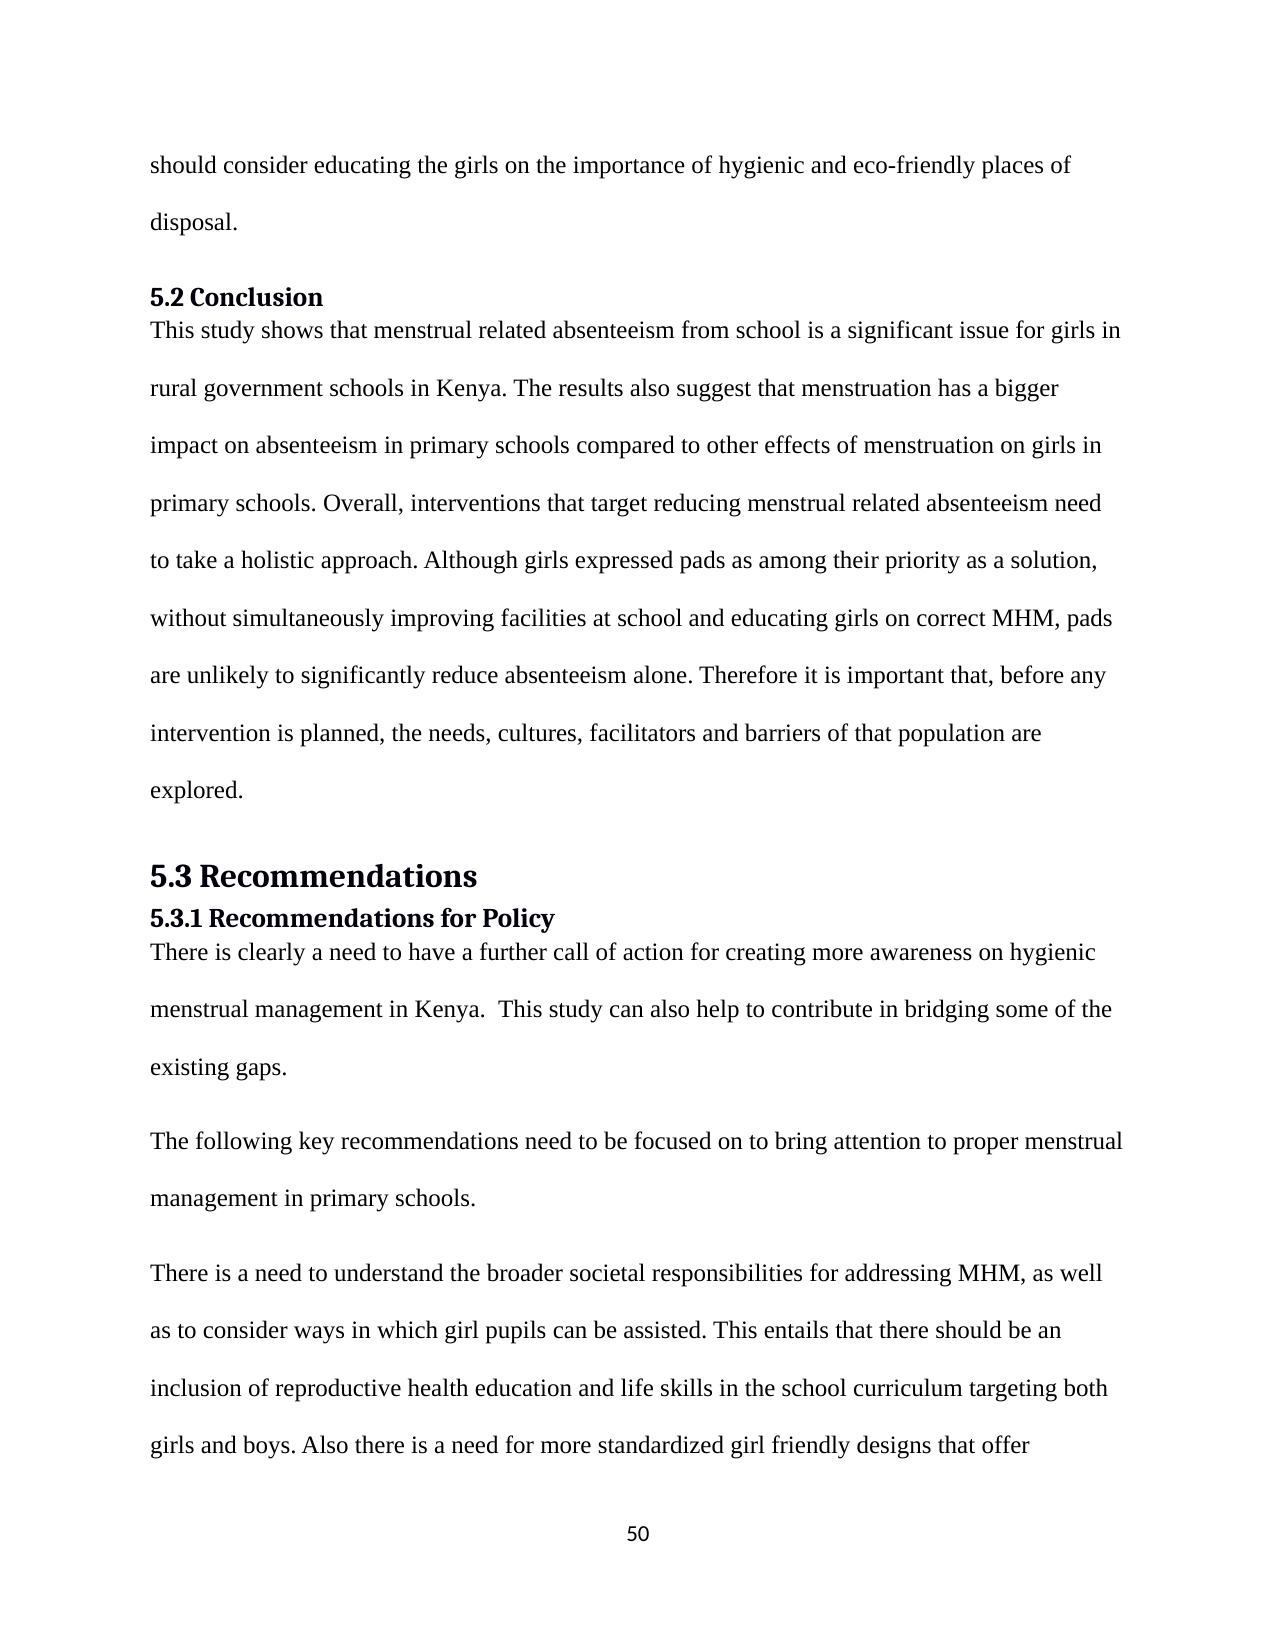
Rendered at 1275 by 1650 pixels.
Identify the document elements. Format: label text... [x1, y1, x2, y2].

text There is a need to understand the broader societal responsibilities for addressing MHM, as well as to consider ways in which girl pupils can be assisted. This entails that there should be an inclusion of reproductive health education and life skills in the school curriculum targeting both girls and boys. Also there is a need for more standardized girl friendly designs that offer [150, 1258, 1125, 1459]
subtitle 5.3.1 Recommendations for Policy [150, 903, 1125, 934]
subtitle 5.2 Conclusion [150, 282, 1125, 313]
text should consider educating the girls on the importance of hygienic and eco-friendly places of disposal. [150, 150, 1125, 236]
text This study shows that menstrual related absenteeism from school is a significant issue for girls in rural government schools in Kenya. The results also suggest that menstruation has a bigger impact on absenteeism in primary schools compared to other effects of menstruation on girls in primary schools. Overall, interventions that target reducing menstrual related absenteeism need to take a holistic approach. Although girls expressed pads as among their priority as a solution, without simultaneously improving facilities at school and educating girls on correct MHM, pads are unlikely to significantly reduce absenteeism alone. Therefore it is important that, before any intervention is planned, the needs, cultures, facilitators and barriers of that population are explored. [150, 315, 1125, 804]
text There is clearly a need to have a further call of action for creating more awareness on hygienic menstrual management in Kenya. This study can also help to contribute in bridging some of the existing gaps. [150, 937, 1125, 1081]
text The following key recommendations need to be focused on to bring attention to proper menstrual management in primary schools. [150, 1126, 1125, 1212]
subtitle 5.3 Recommendations [150, 858, 1125, 896]
